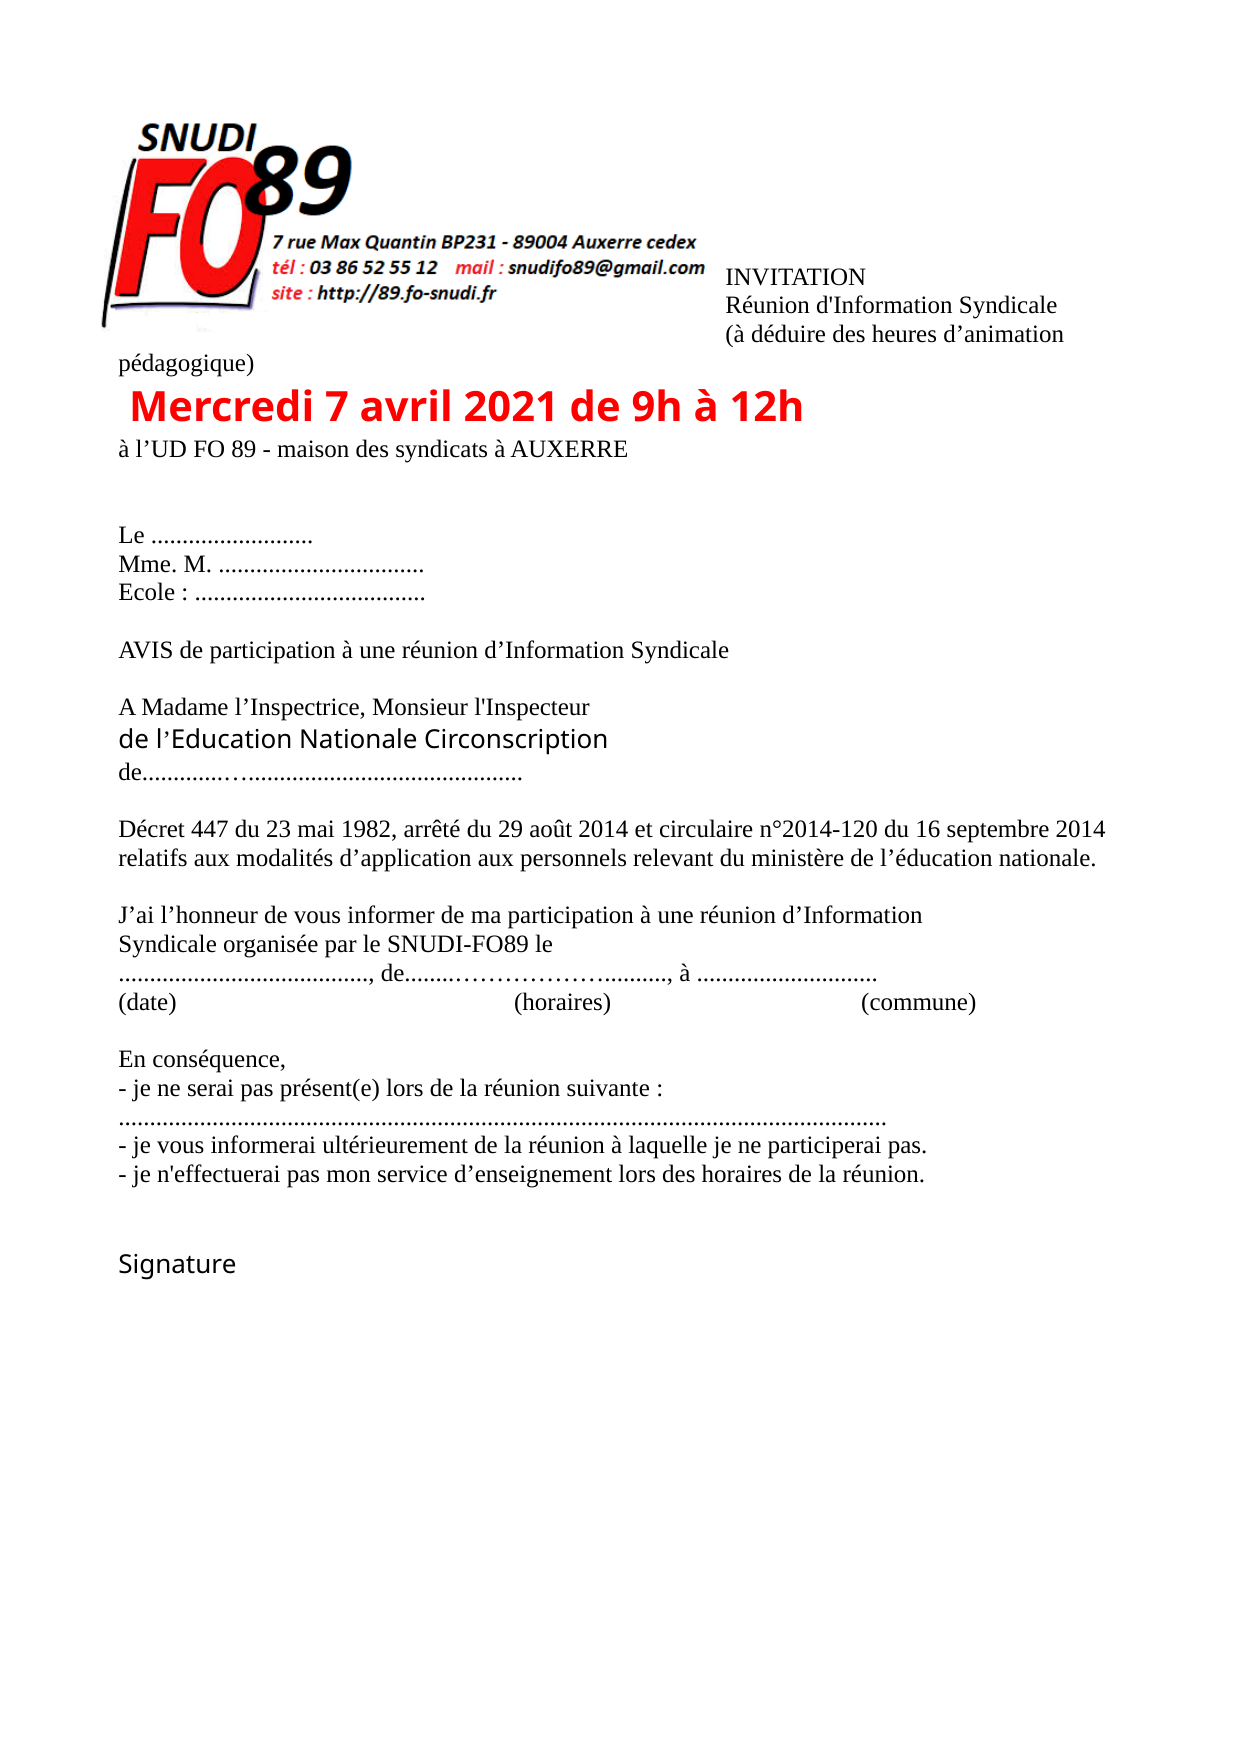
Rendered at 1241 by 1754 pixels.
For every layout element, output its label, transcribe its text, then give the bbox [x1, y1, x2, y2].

text Réunion d'Information Syndicale [725, 291, 1122, 319]
text ........................................, de........……………….........., à ............................. [118, 958, 1122, 987]
text (date) (horaires) (commune) [118, 987, 1122, 1015]
text Signature [118, 1245, 1122, 1281]
text Le .......................... [118, 520, 1122, 549]
text - je n'effectuerai pas mon service d’enseignement lors des horaires de la réunion. [118, 1159, 1122, 1188]
text - je vous informerai ultérieurement de la réunion à laquelle je ne participerai pas. [118, 1130, 1122, 1159]
text AVIS de participation à une réunion d’Information Syndicale [118, 635, 1122, 664]
text Décret 447 du 23 mai 1982, arrêté du 29 août 2014 et circulaire n°2014-120 du 16 septembre 2014 relatifs aux modalités d’application aux personnels relevant du ministère de l’éducation nationale. [118, 814, 1122, 872]
text Syndicale organisée par le SNUDI-FO89 le [118, 929, 1122, 958]
text Ecole : ..................................... [118, 577, 1122, 606]
text - je ne serai pas présent(e) lors de la réunion suivante : [118, 1073, 1122, 1102]
text J’ai l’honneur de vous informer de ma participation à une réunion d’Information [118, 900, 1122, 929]
text En conséquence, [118, 1044, 1122, 1073]
text Mme. M. ................................. [118, 549, 1122, 577]
text (à déduire des heures d’animation pédagogique) [118, 319, 1122, 377]
text INVITATION [725, 262, 1122, 291]
text A Madame l’Inspectrice, Monsieur l'Inspecteur [118, 692, 1122, 721]
text de l’Education Nationale Circonscription [118, 721, 1122, 757]
text à l’UD FO 89 - maison des syndicats à AUXERRE [118, 434, 1122, 462]
text ........................................................................................................................... [118, 1102, 1122, 1130]
text de.............…............................................ [118, 757, 1122, 785]
picture [93, 118, 725, 335]
text Mercredi 7 avril 2021 de 9h à 12h [118, 377, 1122, 434]
